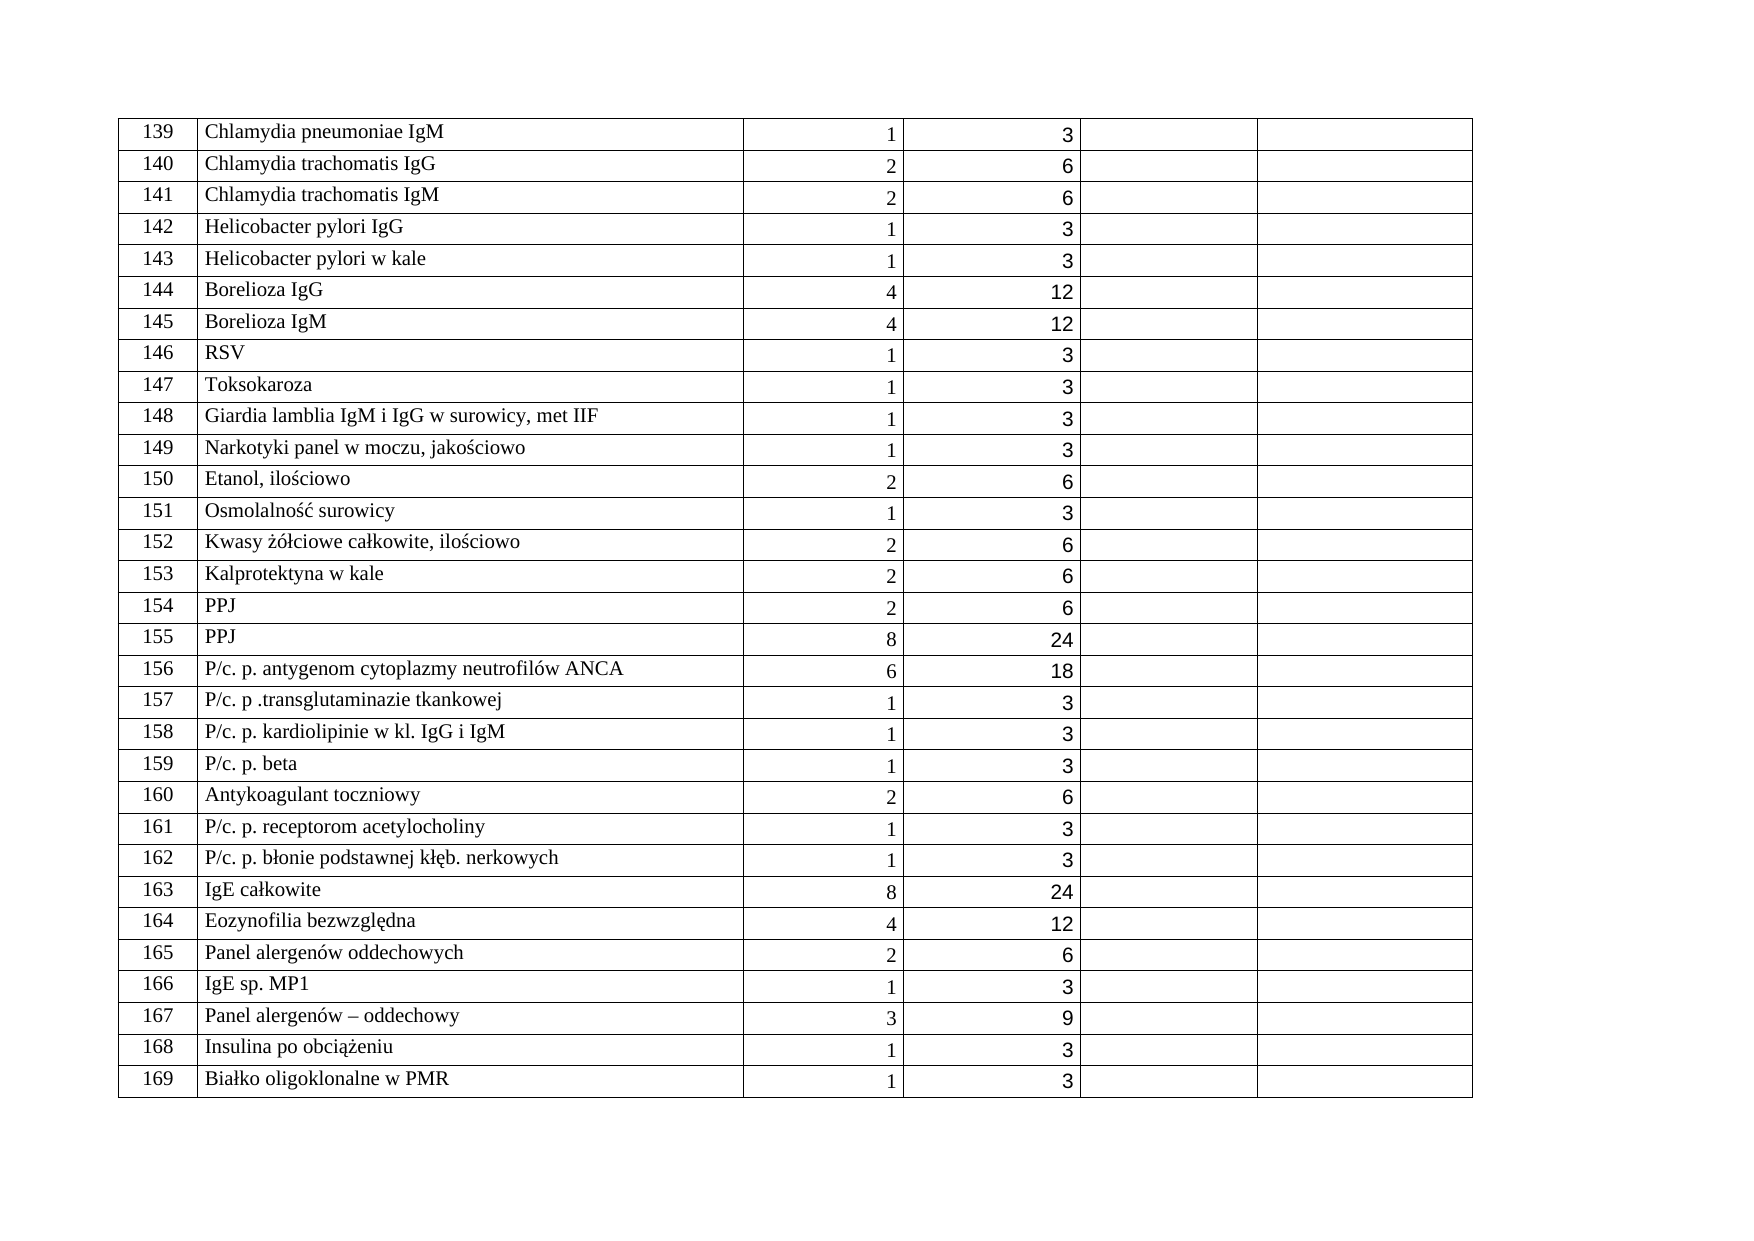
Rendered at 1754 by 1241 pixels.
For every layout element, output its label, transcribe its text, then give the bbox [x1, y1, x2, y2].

table_cell [1081, 372, 1257, 402]
table_cell [1081, 687, 1257, 718]
table_cell 155 [119, 624, 197, 655]
table_cell 6 [904, 466, 1080, 497]
table_cell Białko oligoklonalne w PMR [198, 1066, 743, 1097]
table_cell Kwasy żółciowe całkowite, ilościowo [198, 530, 743, 560]
table_cell [1081, 1035, 1257, 1065]
table_cell [1081, 750, 1257, 781]
table_cell 159 [119, 750, 197, 781]
table_cell 150 [119, 466, 197, 497]
table_cell 2 [744, 561, 903, 592]
table_cell [1258, 593, 1472, 623]
table_cell [1081, 719, 1257, 749]
table_cell 1 [744, 719, 903, 749]
table_cell 1 [744, 214, 903, 244]
table_cell Panel alergenów oddechowych [198, 940, 743, 970]
table_cell 142 [119, 214, 197, 244]
table_cell [1258, 372, 1472, 402]
table_cell 158 [119, 719, 197, 749]
table_cell [1258, 656, 1472, 686]
table_cell 12 [904, 277, 1080, 307]
table_cell Chlamydia trachomatis IgG [198, 151, 743, 181]
table_cell 154 [119, 593, 197, 623]
table_cell RSV [198, 340, 743, 371]
table_cell [1258, 845, 1472, 876]
table_cell 9 [904, 1003, 1080, 1033]
table_cell [1258, 750, 1472, 781]
table_cell 3 [904, 845, 1080, 876]
table_cell Toksokaroza [198, 372, 743, 402]
table_cell 2 [744, 940, 903, 970]
table_cell [1258, 940, 1472, 970]
table_cell 1 [744, 1066, 903, 1097]
table_cell 2 [744, 182, 903, 213]
table_cell 3 [904, 719, 1080, 749]
table_cell 2 [744, 782, 903, 812]
table_cell Chlamydia trachomatis IgM [198, 182, 743, 213]
table_cell [1081, 908, 1257, 939]
table_cell [1258, 1003, 1472, 1033]
table_cell Giardia lamblia IgM i IgG w surowicy, met IIF [198, 403, 743, 434]
table_cell PPJ [198, 593, 743, 623]
table_cell [1258, 624, 1472, 655]
table_cell [1258, 435, 1472, 465]
table_cell [1081, 435, 1257, 465]
table_cell 24 [904, 624, 1080, 655]
table_cell [1258, 1066, 1472, 1097]
table_cell [1081, 245, 1257, 276]
table_cell 3 [904, 814, 1080, 844]
table_cell 139 [119, 119, 197, 150]
table_cell [1258, 687, 1472, 718]
table_cell IgE sp. MP1 [198, 971, 743, 1002]
table_cell 6 [904, 561, 1080, 592]
table_cell [1081, 340, 1257, 371]
table_cell 146 [119, 340, 197, 371]
table_cell 3 [904, 119, 1080, 150]
table_cell 3 [904, 340, 1080, 371]
table_cell [1081, 466, 1257, 497]
table_cell 1 [744, 372, 903, 402]
table_cell [1081, 656, 1257, 686]
table_cell 152 [119, 530, 197, 560]
table_cell Insulina po obciążeniu [198, 1035, 743, 1065]
table_cell [1258, 151, 1472, 181]
table_cell [1258, 782, 1472, 812]
table_cell 157 [119, 687, 197, 718]
table_cell 4 [744, 309, 903, 339]
table_cell 24 [904, 877, 1080, 907]
table_cell 148 [119, 403, 197, 434]
table_cell 151 [119, 498, 197, 528]
table_cell [1258, 277, 1472, 307]
table_cell 1 [744, 435, 903, 465]
table_cell 143 [119, 245, 197, 276]
table_cell [1081, 877, 1257, 907]
table_cell 161 [119, 814, 197, 844]
table_cell 3 [904, 435, 1080, 465]
table_cell [1258, 309, 1472, 339]
table_cell 1 [744, 1035, 903, 1065]
table_cell 160 [119, 782, 197, 812]
table_cell 4 [744, 908, 903, 939]
table_cell 167 [119, 1003, 197, 1033]
table_cell 163 [119, 877, 197, 907]
table_cell 166 [119, 971, 197, 1002]
table_cell 141 [119, 182, 197, 213]
table_cell 18 [904, 656, 1080, 686]
table_cell [1258, 403, 1472, 434]
table_cell [1081, 561, 1257, 592]
table_cell Etanol, ilościowo [198, 466, 743, 497]
table_cell 1 [744, 971, 903, 1002]
table_cell [1081, 845, 1257, 876]
table_cell 156 [119, 656, 197, 686]
table_cell 3 [744, 1003, 903, 1033]
table_cell 3 [904, 403, 1080, 434]
table_cell 6 [904, 782, 1080, 812]
table_cell P/c. p. beta [198, 750, 743, 781]
table_cell [1258, 466, 1472, 497]
table_cell [1258, 182, 1472, 213]
table_cell [1081, 403, 1257, 434]
table_cell [1081, 530, 1257, 560]
table_cell Borelioza IgM [198, 309, 743, 339]
table_cell [1258, 119, 1472, 150]
table_cell 4 [744, 277, 903, 307]
table_cell 1 [744, 340, 903, 371]
table_cell 3 [904, 214, 1080, 244]
table_cell 2 [744, 593, 903, 623]
table_cell [1258, 908, 1472, 939]
table_cell [1081, 624, 1257, 655]
table_cell [1081, 182, 1257, 213]
table_cell 8 [744, 877, 903, 907]
table_cell P/c. p. błonie podstawnej kłęb. nerkowych [198, 845, 743, 876]
table_cell [1258, 971, 1472, 1002]
table_cell Antykoagulant toczniowy [198, 782, 743, 812]
table_cell Borelioza IgG [198, 277, 743, 307]
table_cell [1081, 1003, 1257, 1033]
table_cell [1081, 1066, 1257, 1097]
table_cell [1081, 814, 1257, 844]
table_cell [1258, 719, 1472, 749]
table_cell 6 [744, 656, 903, 686]
table_cell IgE całkowite [198, 877, 743, 907]
table_cell [1081, 782, 1257, 812]
table_cell 162 [119, 845, 197, 876]
table_cell [1081, 277, 1257, 307]
table_cell 1 [744, 687, 903, 718]
table_cell Eozynofilia bezwzględna [198, 908, 743, 939]
table_cell [1258, 214, 1472, 244]
table_cell 2 [744, 151, 903, 181]
table_cell [1258, 561, 1472, 592]
table_cell 1 [744, 814, 903, 844]
table_cell [1081, 498, 1257, 528]
table_cell 140 [119, 151, 197, 181]
table_cell 169 [119, 1066, 197, 1097]
table_cell 3 [904, 750, 1080, 781]
table_cell 3 [904, 1035, 1080, 1065]
table_cell 3 [904, 971, 1080, 1002]
table_cell [1258, 340, 1472, 371]
table_cell 6 [904, 940, 1080, 970]
table_cell 2 [744, 466, 903, 497]
table_cell 144 [119, 277, 197, 307]
table_cell 164 [119, 908, 197, 939]
table_cell [1081, 971, 1257, 1002]
table_cell 8 [744, 624, 903, 655]
table_cell [1081, 119, 1257, 150]
table_cell 3 [904, 498, 1080, 528]
table_cell [1258, 814, 1472, 844]
table_cell 153 [119, 561, 197, 592]
table_cell [1258, 1035, 1472, 1065]
table_cell 12 [904, 309, 1080, 339]
table_cell 3 [904, 245, 1080, 276]
table_cell 6 [904, 530, 1080, 560]
table_cell Helicobacter pylori w kale [198, 245, 743, 276]
table_cell [1258, 245, 1472, 276]
table_cell 149 [119, 435, 197, 465]
table_cell 6 [904, 151, 1080, 181]
table_cell 1 [744, 498, 903, 528]
table_cell P/c. p .transglutaminazie tkankowej [198, 687, 743, 718]
table_cell 1 [744, 845, 903, 876]
table_cell [1081, 940, 1257, 970]
table_cell [1258, 877, 1472, 907]
table_cell [1081, 309, 1257, 339]
table_cell Helicobacter pylori IgG [198, 214, 743, 244]
table_cell PPJ [198, 624, 743, 655]
table_cell 1 [744, 119, 903, 150]
table_cell 12 [904, 908, 1080, 939]
table_cell [1081, 151, 1257, 181]
table_cell [1258, 530, 1472, 560]
table_cell 1 [744, 245, 903, 276]
table_cell [1258, 498, 1472, 528]
table_cell Osmolalność surowicy [198, 498, 743, 528]
table_cell P/c. p. receptorom acetylocholiny [198, 814, 743, 844]
table_cell Panel alergenów – oddechowy [198, 1003, 743, 1033]
table_cell 1 [744, 403, 903, 434]
table_cell P/c. p. kardiolipinie w kl. IgG i IgM [198, 719, 743, 749]
table_cell 3 [904, 372, 1080, 402]
table_cell 168 [119, 1035, 197, 1065]
table_cell Kalprotektyna w kale [198, 561, 743, 592]
table_cell 6 [904, 593, 1080, 623]
table_cell [1081, 214, 1257, 244]
table_cell 165 [119, 940, 197, 970]
table_cell [1081, 593, 1257, 623]
table_cell 6 [904, 182, 1080, 213]
table_cell Narkotyki panel w moczu, jakościowo [198, 435, 743, 465]
table_cell P/c. p. antygenom cytoplazmy neutrofilów ANCA [198, 656, 743, 686]
table_cell 3 [904, 687, 1080, 718]
table_cell Chlamydia pneumoniae IgM [198, 119, 743, 150]
table_cell 2 [744, 530, 903, 560]
table_cell 145 [119, 309, 197, 339]
table_cell 1 [744, 750, 903, 781]
table_cell 3 [904, 1066, 1080, 1097]
table_cell 147 [119, 372, 197, 402]
